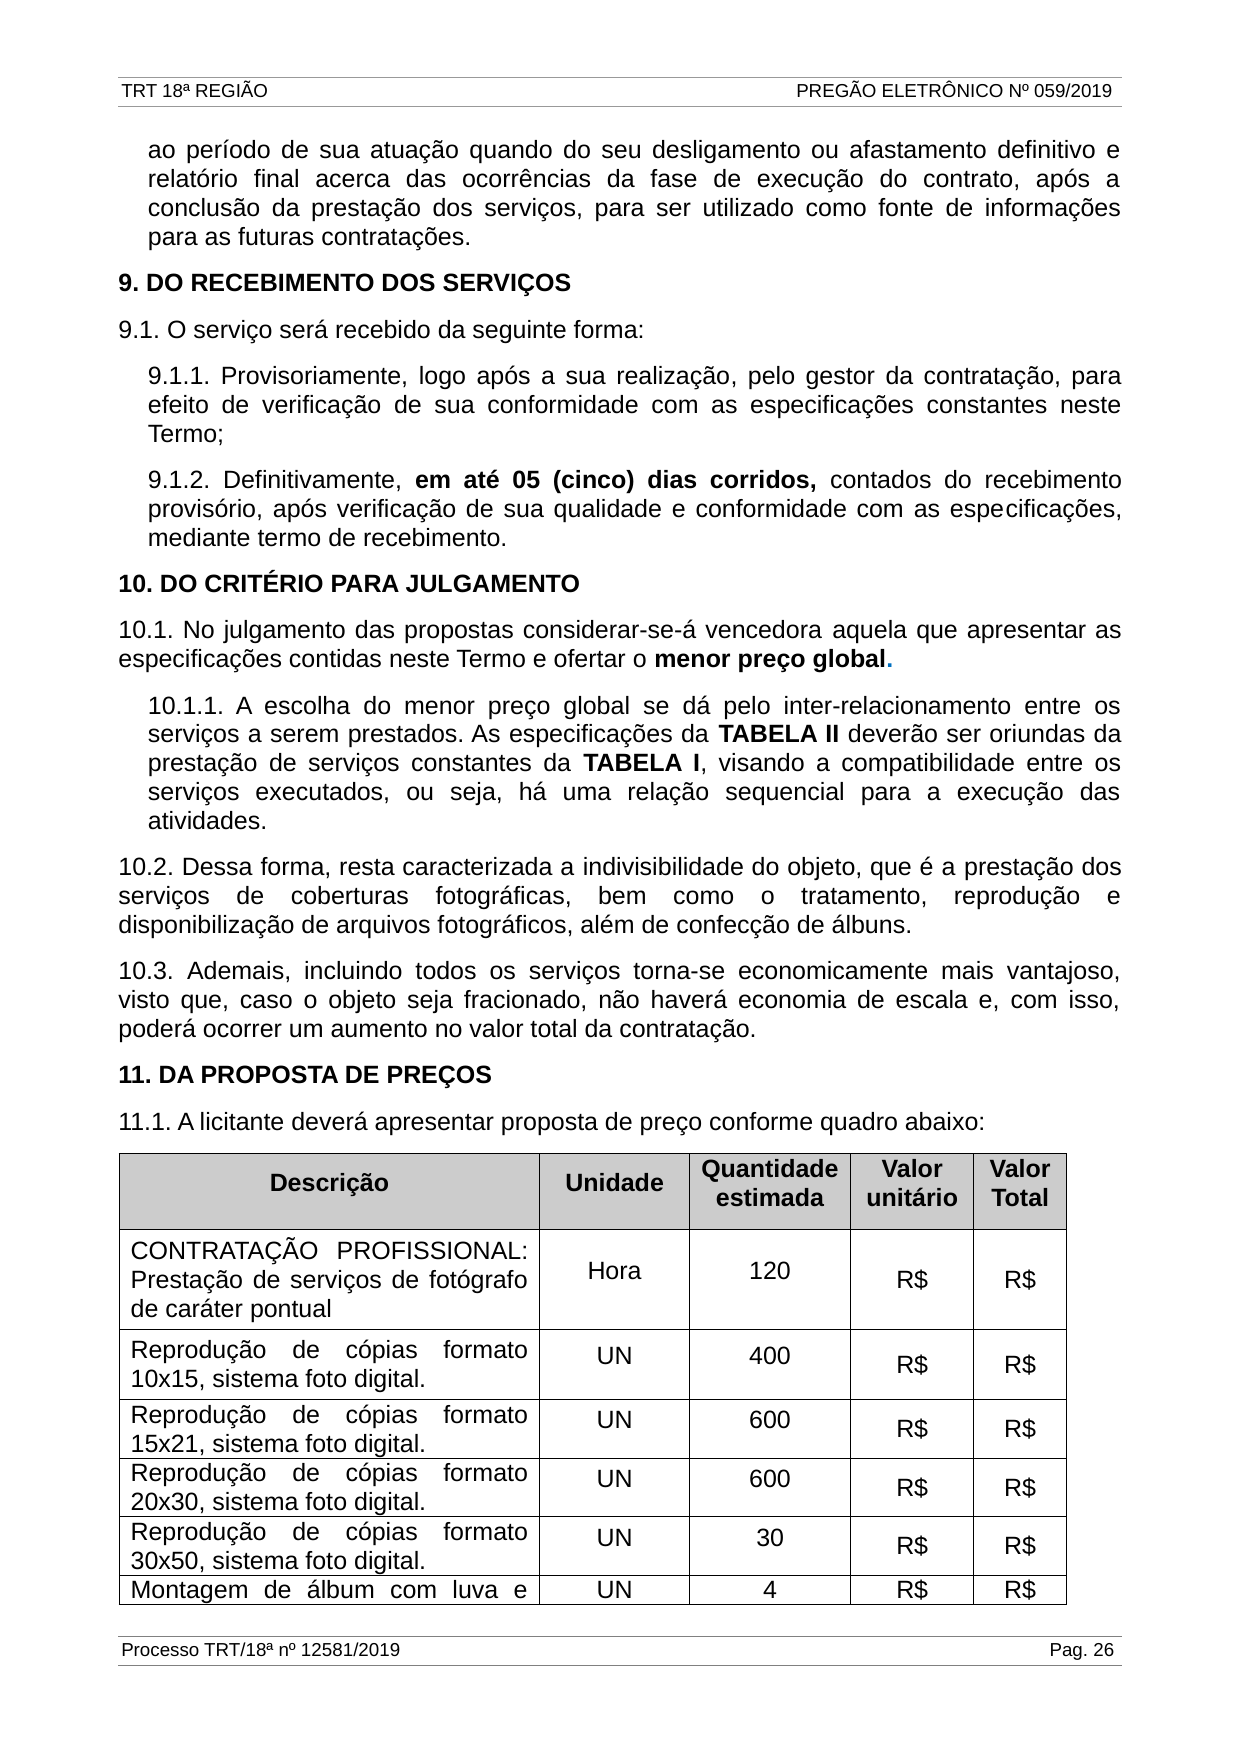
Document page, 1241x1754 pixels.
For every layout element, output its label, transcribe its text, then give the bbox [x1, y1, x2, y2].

table_cell UN [540, 1576, 689, 1604]
table_cell 120 [690, 1230, 850, 1328]
text 10.1.1. A escolha do menor preço global se dá pelo inter-relacionamento entre os serviços a serem prestados. As especificações da TABELA II deverão ser oriundas da prestação de serviços constantes da TABELA I, visando a compatibilidade entre os serviços executados, ou seja, há uma relação sequencial para a execução das atividades. [148, 691, 1122, 834]
text ao período de sua atuação quando do seu desligamento ou afastamento definitivo e relatório final acerca das ocorrências da fase de execução do contrato, após a conclusão da prestação dos serviços, para ser utilizado como fonte de informações para as futuras contratações. [148, 136, 1122, 251]
text 9.1.1. Provisoriamente, logo após a sua realização, pelo gestor da contratação, para efeito de verificação de sua conformidade com as especificações constantes neste Termo; [148, 361, 1122, 447]
table_header Quantidade estimada [690, 1154, 850, 1229]
table_cell Reprodução de cópias formato 15x21, sistema foto digital. [120, 1400, 539, 1457]
table_cell UN [540, 1517, 689, 1574]
text 10.3. Ademais, incluindo todos os serviços torna-se economicamente mais vantajoso, visto que, caso o objeto seja fracionado, não haverá economia de escala e, com isso, poderá ocorrer um aumento no valor total da contratação. [118, 956, 1122, 1042]
text 10. DO CRITÉRIO PARA JULGAMENTO [118, 569, 1122, 598]
table_cell Reprodução de cópias formato 20x30, sistema foto digital. [120, 1459, 539, 1516]
table_cell R$ [974, 1576, 1066, 1604]
text 9.1.2. Definitivamente, em até 05 (cinco) dias corridos, contados do recebimento provisório, após verificação de sua qualidade e conformidade com as especificações, mediante termo de recebimento. [148, 465, 1122, 551]
table_header Descrição [120, 1154, 539, 1229]
table_cell R$ [974, 1459, 1066, 1516]
table_cell R$ [851, 1517, 973, 1574]
table_header Unidade [540, 1154, 689, 1229]
table_header Valor Total [974, 1154, 1066, 1229]
text 10.2. Dessa forma, resta caracterizada a indivisibilidade do objeto, que é a prestação dos serviços de coberturas fotográficas, bem como o tratamento, reprodução e disponibilização de arquivos fotográficos, além de confecção de álbuns. [118, 852, 1122, 938]
text 9.1. O serviço será recebido da seguinte forma: [118, 315, 1122, 343]
table_header Valor unitário [851, 1154, 973, 1229]
table_cell 4 [690, 1576, 850, 1604]
table_cell UN [540, 1459, 689, 1516]
table_cell 600 [690, 1459, 850, 1516]
table_cell R$ [974, 1330, 1066, 1399]
text 9. DO RECEBIMENTO DOS SERVIÇOS [118, 268, 1122, 297]
table_cell Montagem de álbum com luva e [120, 1576, 539, 1604]
table_cell R$ [851, 1400, 973, 1457]
table_cell UN [540, 1400, 689, 1457]
table_cell R$ [974, 1517, 1066, 1574]
table_cell R$ [851, 1576, 973, 1604]
table_cell R$ [851, 1330, 973, 1399]
text 11.1. A licitante deverá apresentar proposta de preço conforme quadro abaixo: [118, 1107, 1122, 1135]
table_cell Reprodução de cópias formato 30x50, sistema foto digital. [120, 1517, 539, 1574]
table_cell R$ [851, 1459, 973, 1516]
table_cell R$ [851, 1230, 973, 1328]
text 10.1. No julgamento das propostas considerar-se-á vencedora aquela que apresentar as especificações contidas neste Termo e ofertar o menor preço global. [118, 616, 1122, 673]
table_cell CONTRATAÇÃO PROFISSIONAL: Prestação de serviços de fotógrafo de caráter pontual [120, 1230, 539, 1328]
table_cell R$ [974, 1230, 1066, 1328]
table_cell 400 [690, 1330, 850, 1399]
table_cell UN [540, 1330, 689, 1399]
table_cell 600 [690, 1400, 850, 1457]
table_cell R$ [974, 1400, 1066, 1457]
table_cell Hora [540, 1230, 689, 1328]
table_cell Reprodução de cópias formato 10x15, sistema foto digital. [120, 1330, 539, 1399]
text 11. DA PROPOSTA DE PREÇOS [118, 1060, 1122, 1089]
table_cell 30 [690, 1517, 850, 1574]
